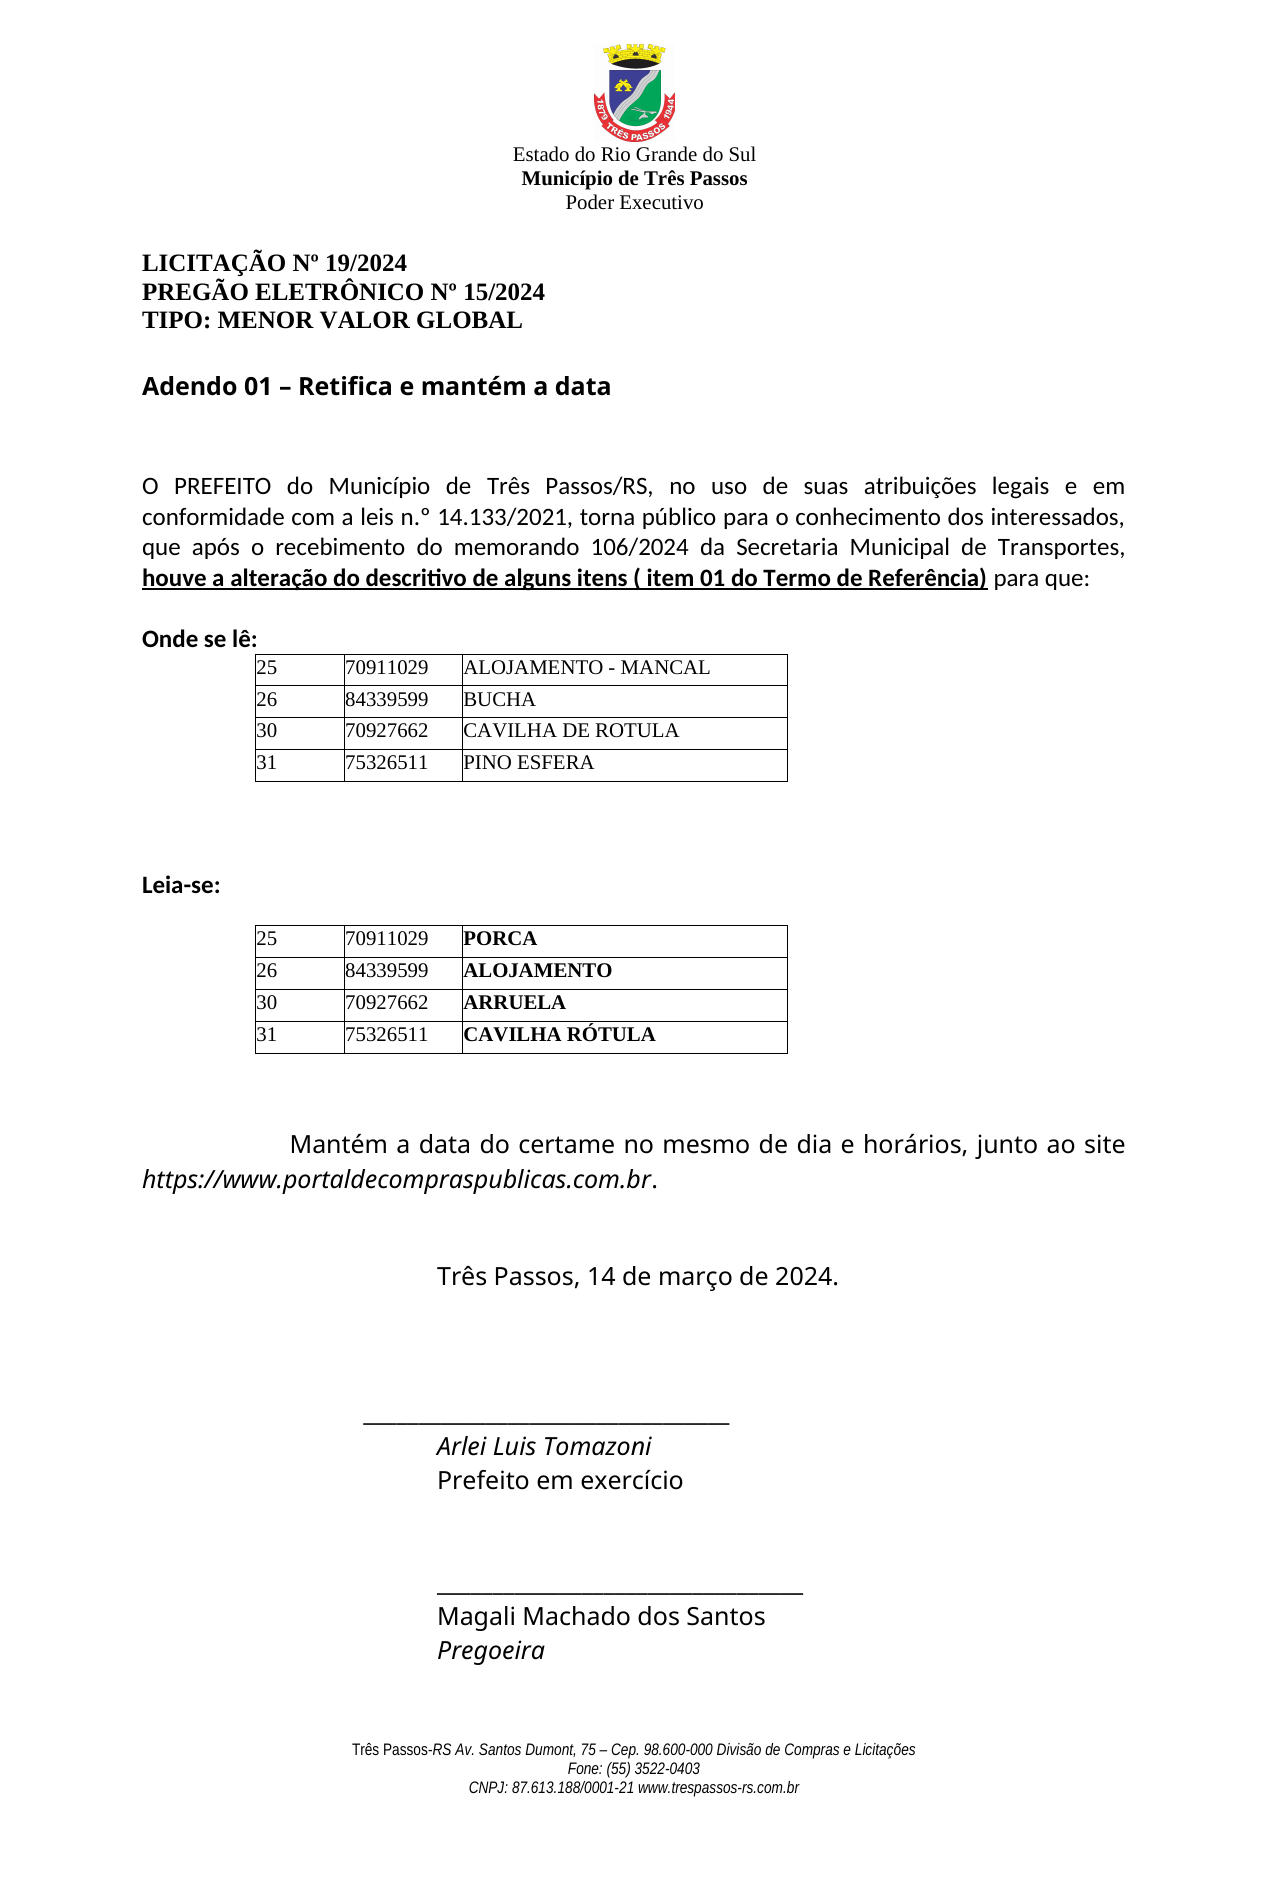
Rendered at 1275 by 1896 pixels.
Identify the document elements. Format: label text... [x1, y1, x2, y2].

table_cell 70927662 [345, 718, 462, 749]
table_cell 75326511 [345, 1022, 462, 1052]
text O PREFEITO do Município de Três Passos/RS, no uso de suas atribuições legais e em conformidade com a leis n.º 14.133/2021, torna público para o conhecimento dos interessados, que após o recebimento do memorando 106/2024 da Secretaria Municipal de Transportes, houve a alteração do descritivo de alguns itens ( item 01 do Termo de Referência) para que: [142, 471, 1127, 593]
text Mantém a data do certame no mesmo de dia e horários, junto ao site https://www.portaldecompraspublicas.com.br. [142, 1127, 1127, 1195]
table_cell BUCHA [463, 686, 787, 717]
table_cell CAVILHA DE ROTULA [463, 718, 787, 749]
table_cell 31 [256, 750, 344, 781]
table_header 70911029 [345, 655, 462, 685]
table_cell 30 [256, 990, 344, 1021]
table_cell ARRUELA [463, 990, 787, 1021]
text Leia-se: [142, 869, 1127, 900]
table_header 25 [256, 655, 344, 685]
table_cell ALOJAMENTO [463, 958, 787, 989]
text Três Passos, 14 de março de 2024. [142, 1258, 1127, 1292]
text Pregoeira [142, 1633, 1127, 1667]
table_cell 26 [256, 686, 344, 717]
text _________________________________ [142, 1565, 1127, 1599]
text PREGÃO ELETRÔNICO Nº 15/2024 [142, 277, 1127, 306]
subtitle Arlei Luis Tomazoni [142, 1428, 1127, 1462]
text TIPO: MENOR VALOR GLOBAL [142, 306, 1127, 334]
table_cell 26 [256, 958, 344, 989]
text Onde se lê: [142, 623, 1127, 654]
table_header 25 [256, 926, 344, 957]
table_cell 30 [256, 718, 344, 749]
table_cell 75326511 [345, 750, 462, 781]
text Adendo 01 – Retifica e mantém a data [142, 368, 1127, 402]
table_header PORCA [463, 926, 787, 957]
table_cell CAVILHA RÓTULA [463, 1022, 787, 1052]
table_cell PINO ESFERA [463, 750, 787, 781]
text Magali Machado dos Santos [142, 1599, 1127, 1633]
table_cell 84339599 [345, 686, 462, 717]
table_cell 84339599 [345, 958, 462, 989]
table_header ALOJAMENTO - MANCAL [463, 655, 787, 685]
text LICITAÇÃO Nº 19/2024 [142, 248, 1127, 277]
text Prefeito em exercício [142, 1462, 1127, 1497]
table_header 70911029 [345, 926, 462, 957]
table_cell 31 [256, 1022, 344, 1052]
table_cell 70927662 [345, 990, 462, 1021]
subtitle _________________________________ [142, 1394, 1127, 1428]
